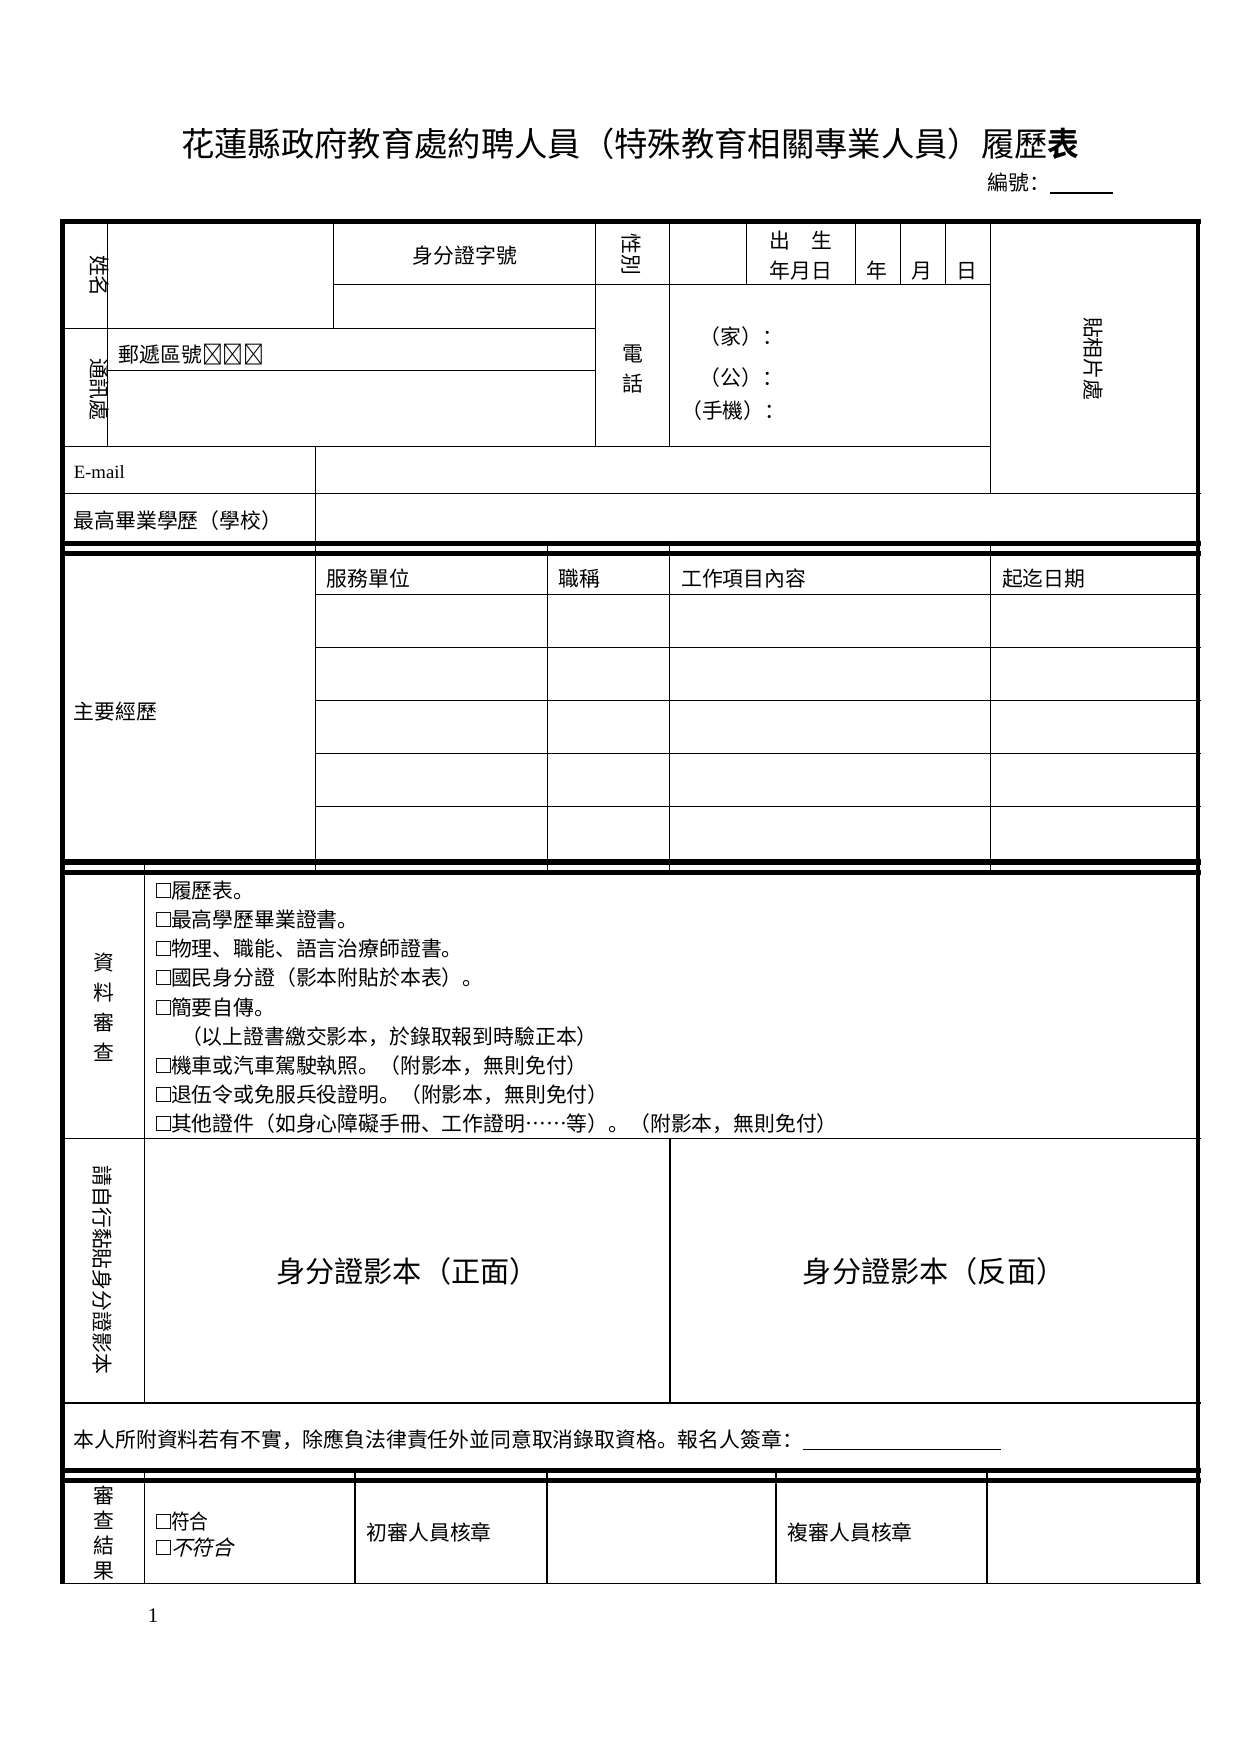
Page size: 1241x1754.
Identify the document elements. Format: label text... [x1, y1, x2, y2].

table_header 日 [946, 224, 990, 284]
table_cell 主要經歷 [65, 556, 315, 859]
table_header 月 [901, 224, 945, 284]
table_cell [548, 701, 669, 753]
table_cell [548, 648, 669, 700]
table_cell [670, 807, 990, 859]
table_cell [991, 701, 1196, 753]
table_header 姓名 [65, 224, 107, 328]
table_cell 本人所附資料若有不實，除應負法律責任外並同意取消錄取資格。報名人簽章： [65, 1404, 1196, 1468]
table_cell [548, 807, 669, 859]
table_cell [334, 285, 595, 328]
table_header 貼相片處 [991, 224, 1196, 493]
table_cell E-mail [65, 447, 315, 493]
table_header 年 [856, 224, 900, 284]
text 編號： [148, 166, 1113, 197]
table_cell 請自行黏貼身分證影本 [65, 1139, 144, 1402]
table_header 出 生 年月日 [747, 224, 855, 284]
table_cell [145, 1473, 354, 1478]
table_cell 最高畢業學歷（學校） [65, 494, 315, 541]
text 花蓮縣政府教育處約聘人員（特殊教育相關專業人員）履歷表 [148, 118, 1113, 166]
table_cell [991, 807, 1196, 859]
table_cell [670, 648, 990, 700]
table_cell 起迄日期 [991, 556, 1196, 594]
table_cell [548, 546, 669, 551]
table_cell 資 料 審 查 [65, 875, 144, 1137]
table_cell [316, 701, 547, 753]
table_cell [356, 1473, 546, 1478]
table_header [670, 224, 746, 284]
table_cell [991, 754, 1196, 806]
table_cell [548, 1483, 775, 1583]
table_cell [316, 754, 547, 806]
table_cell [991, 546, 1196, 551]
table_cell [670, 754, 990, 806]
table_cell 電話 [596, 285, 669, 446]
table_cell 初審人員核章 [356, 1483, 546, 1583]
table_cell 通訊處 [65, 329, 107, 446]
table_header [108, 224, 333, 328]
table_cell [316, 648, 547, 700]
table_cell [65, 546, 315, 551]
table_cell [670, 546, 990, 551]
table_cell [548, 1473, 775, 1478]
table_cell [777, 1473, 986, 1478]
table_cell [316, 807, 547, 859]
table_cell [65, 865, 144, 870]
table_cell □履歷表。 □最高學歷畢業證書。 □物理、職能、語言治療師證書。 □國民身分證（影本附貼於本表）。 □簡要自傳。 （以上證書繳交影本，於錄取報到時驗正本） □機車或汽車駕駛執照。（附影本，無則免付） □退伍令或免服兵役證明。（附影本，無則免付） □其他證件（如身心障礙手冊、工作證明……等）。（附影本，無則免付） [145, 875, 1196, 1137]
table_cell [670, 595, 990, 647]
table_header 身分證字號 [334, 224, 595, 284]
table_cell [108, 371, 595, 446]
table_cell □符合 □不符合 [145, 1483, 354, 1583]
table_cell 職稱 [548, 556, 669, 594]
table_cell [988, 1483, 1196, 1583]
table_cell [316, 546, 547, 551]
table_cell [991, 648, 1196, 700]
table_cell [988, 1473, 1196, 1478]
table_cell 複審人員核章 [777, 1483, 986, 1583]
table_cell [316, 595, 547, 647]
table_cell [316, 447, 990, 493]
table_cell [316, 494, 1196, 541]
table_header 性別 [596, 224, 669, 284]
table_cell 工作項目內容 [670, 556, 990, 594]
table_cell （家）： （公）： （手機）： [670, 285, 990, 446]
table_cell 身分證影本（正面） [145, 1139, 669, 1402]
table_cell [548, 595, 669, 647]
table_cell 郵遞區號 [108, 329, 595, 370]
table_cell 服務單位 [316, 556, 547, 594]
table_cell [65, 1473, 144, 1478]
table_cell 身分證影本（反面） [671, 1139, 1196, 1402]
table_cell 審 查 結 果 [65, 1483, 144, 1583]
table_cell [670, 701, 990, 753]
table_cell [548, 754, 669, 806]
table_cell [991, 595, 1196, 647]
